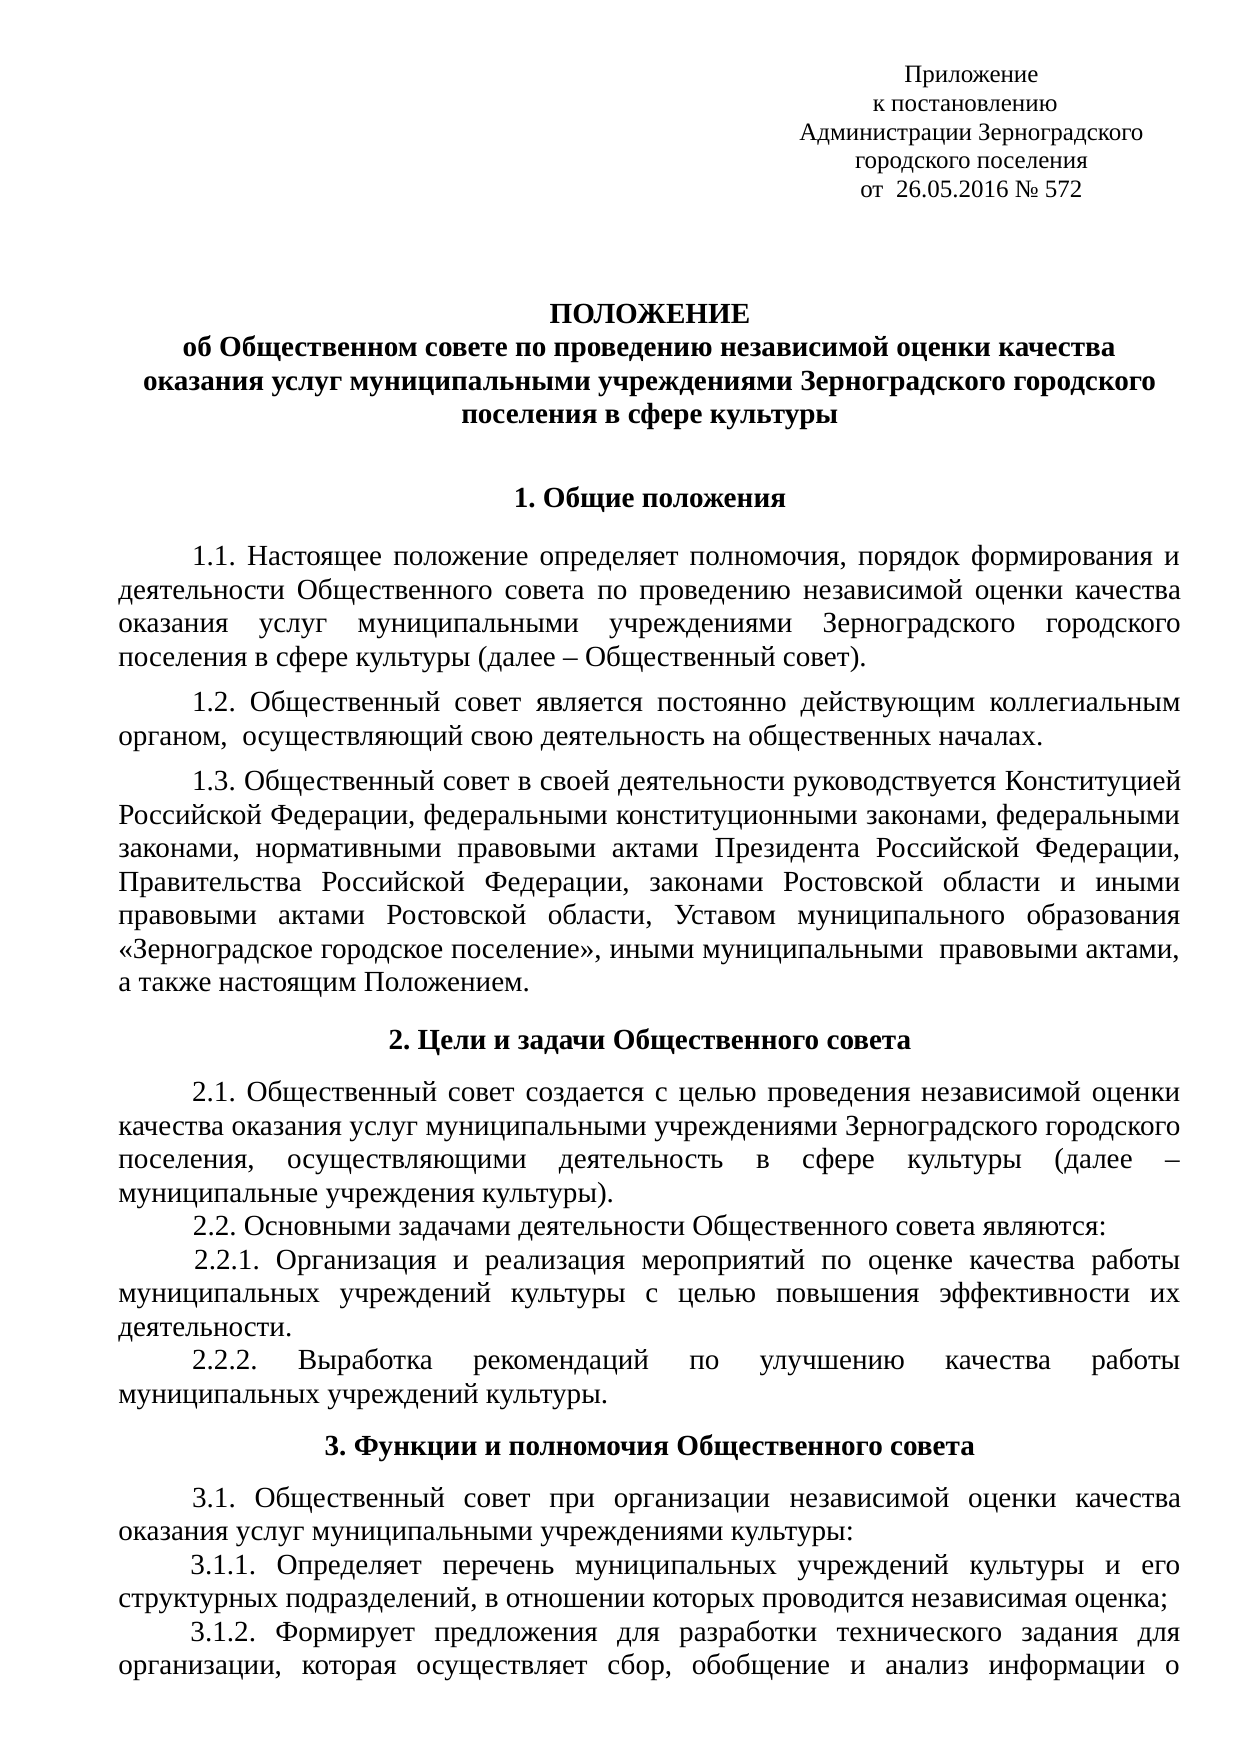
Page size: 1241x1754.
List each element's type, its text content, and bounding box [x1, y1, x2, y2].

text Администрации Зерноградского городского поселения от 26.05.2016 № 572 [761, 117, 1181, 203]
text 2.1. Общественный совет создается с целью проведения независимой оценки качества оказания услуг муниципальными учреждениями Зерноградского городского поселения, осуществляющими деятельность в сфере культуры (далее – муниципальные учреждения культуры). [118, 1074, 1181, 1208]
text 3.1. Общественный совет при организации независимой оценки качества оказания услуг муниципальными учреждениями культуры: [118, 1480, 1181, 1547]
text 3.1.2. Формирует предложения для разработки технического задания для организации, которая осуществляет сбор, обобщение и анализ информации о [118, 1614, 1181, 1681]
text 3.1.1. Определяет перечень муниципальных учреждений культуры и его структурных подразделений, в отношении которых проводится независимая оценка; [118, 1547, 1181, 1614]
text 2.2. Основными задачами деятельности Общественного совета являются: [118, 1208, 1181, 1242]
text 2.2.1. Организация и реализация мероприятий по оценке качества работы муниципальных учреждений культуры с целью повышения эффективности их деятельности. [118, 1242, 1181, 1342]
text 3. Функции и полномочия Общественного совета [118, 1428, 1181, 1461]
text 2.2.2. Выработка рекомендаций по улучшению качества работы муниципальных учреждений культуры. [118, 1342, 1181, 1409]
subtitle 2. Цели и задачи Общественного совета [118, 1022, 1181, 1056]
text 1.2. Общественный совет является постоянно действующим коллегиальным органом, осуществляющий свою деятельность на общественных началах. [118, 684, 1181, 751]
text 1.1. Настоящее положение определяет полномочия, порядок формирования и деятельности Общественного совета по проведению независимой оценки качества оказания услуг муниципальными учреждениями Зерноградского городского поселения в сфере культуры (далее – Общественный совет). [118, 538, 1181, 672]
text Приложение к постановлению [761, 59, 1181, 117]
text об Общественном совете по проведению независимой оценки качества оказания услуг муниципальными учреждениями Зерноградского городского поселения в сфере культуры [117, 329, 1181, 430]
text 1.3. Общественный совет в своей деятельности руководствуется Конституцией Российской Федерации, федеральными конституционными законами, федеральными законами, нормативными правовыми актами Президента Российской Федерации, Правительства Российской Федерации, законами Ростовской области и иными правовыми актами Ростовской области, Уставом муниципального образования «Зерноградское городское поселение», иными муниципальными правовыми актами, а также настоящим Положением. [118, 763, 1181, 998]
text 1. Общие положения [118, 480, 1181, 514]
text ПОЛОЖЕНИЕ [118, 296, 1181, 329]
